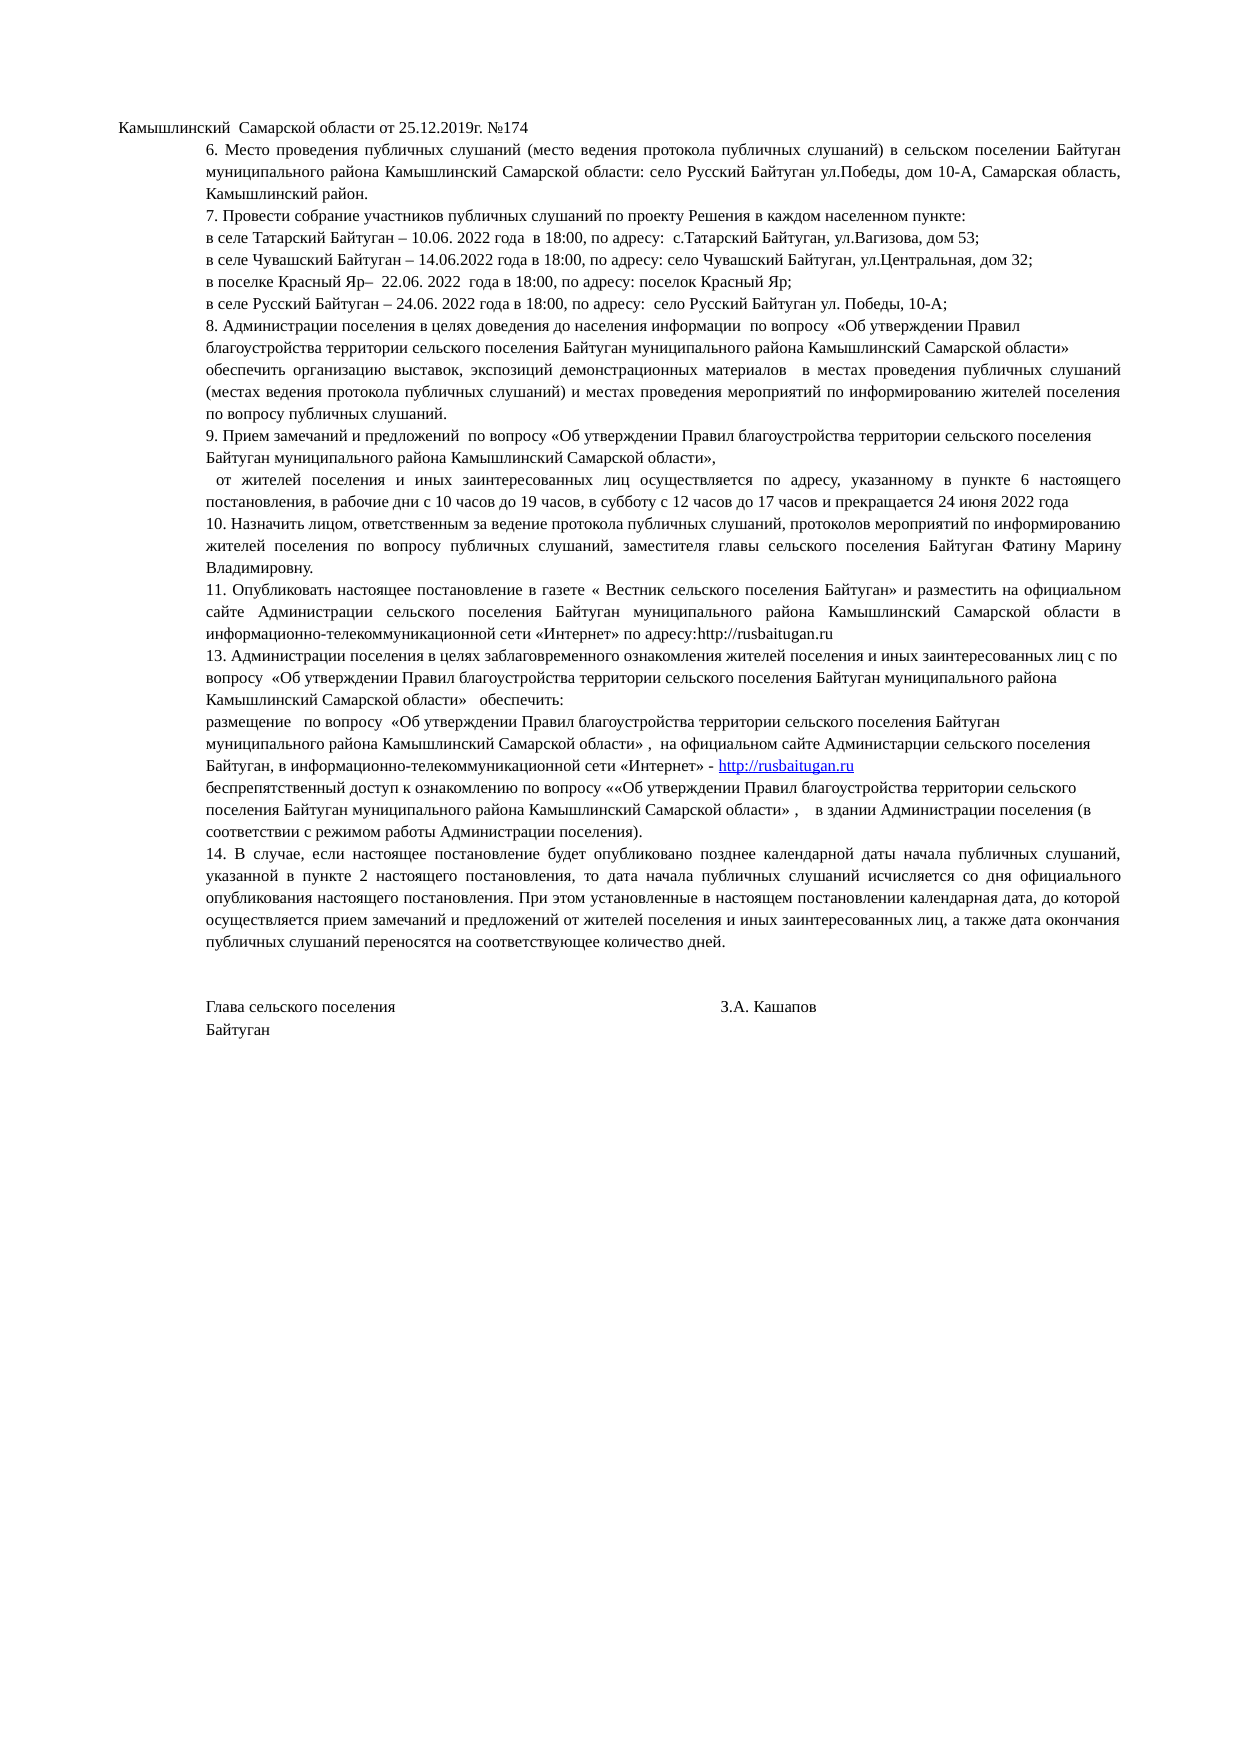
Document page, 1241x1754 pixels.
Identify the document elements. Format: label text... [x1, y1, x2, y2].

text Байтуган [206, 1019, 1122, 1038]
text обеспечить организацию выставок, экспозиций демонстрационных материалов в местах проведения публичных слушаний (местах ведения протокола публичных слушаний) и местах проведения мероприятий по информированию жителей поселения по вопросу публичных слушаний. [206, 360, 1122, 423]
text в поселке Красный Яр– 22.06. 2022 года в 18:00, по адресу: поселок Красный Яр; [206, 272, 1122, 291]
text 6. Место проведения публичных слушаний (место ведения протокола публичных слушаний) в сельском поселении Байтуган муниципального района Камышлинский Самарской области: село Русский Байтуган ул.Победы, дом 10-А, Самарская область, Камышлинский район. [206, 140, 1122, 203]
text беспрепятственный доступ к ознакомлению по вопросу ««Об утверждении Правил благоустройства территории сельского поселения Байтуган муниципального района Камышлинский Самарской области» , в здании Администрации поселения (в соответствии с режимом работы Администрации поселения). [206, 777, 1122, 841]
text в селе Татарский Байтуган – 10.06. 2022 года в 18:00, по адресу: с.Татарский Байтуган, ул.Вагизова, дом 53; [206, 228, 1122, 247]
text 14. В случае, если настоящее постановление будет опубликовано позднее календарной даты начала публичных слушаний, указанной в пункте 2 настоящего постановления, то дата начала публичных слушаний исчисляется со дня официального опубликования настоящего постановления. При этом установленные в настоящем постановлении календарная дата, до которой осуществляется прием замечаний и предложений от жителей поселения и иных заинтересованных лиц, а также дата окончания публичных слушаний переносятся на соответствующее количество дней. [206, 843, 1122, 951]
text 7. Провести собрание участников публичных слушаний по проекту Решения в каждом населенном пункте: [206, 206, 1122, 225]
text 10. Назначить лицом, ответственным за ведение протокола публичных слушаний, протоколов мероприятий по информированию жителей поселения по вопросу публичных слушаний, заместителя главы сельского поселения Байтуган Фатину Марину Владимировну. [206, 514, 1122, 577]
text размещение по вопросу «Об утверждении Правил благоустройства территории сельского поселения Байтуган муниципального района Камышлинский Самарской области» , на официальном сайте Администарции сельского поселения Байтуган, в информационно-телекоммуникационной сети «Интернет» - http://rusbaitugan.ru [206, 712, 1122, 775]
text Глава сельского поселения З.А. Кашапов [206, 997, 1122, 1016]
text 11. Опубликовать настоящее постановление в газете « Вестник сельского поселения Байтуган» и разместить на официальном сайте Администрации сельского поселения Байтуган муниципального района Камышлинский Самарской области в информационно-телекоммуникационной сети «Интернет» по адресу:http://rusbaitugan.ru [206, 580, 1122, 643]
text в селе Русский Байтуган – 24.06. 2022 года в 18:00, по адресу: село Русский Байтуган ул. Победы, 10-А; [206, 294, 1122, 313]
text в селе Чувашский Байтуган – 14.06.2022 года в 18:00, по адресу: село Чувашский Байтуган, ул.Центральная, дом 32; [206, 250, 1122, 269]
text Камышлинский Самарской области от 25.12.2019г. №174 [118, 118, 1122, 137]
text 9. Прием замечаний и предложений по вопросу «Об утверждении Правил благоустройства территории сельского поселения Байтуган муниципального района Камышлинский Самарской области», [206, 426, 1122, 467]
text от жителей поселения и иных заинтересованных лиц осуществляется по адресу, указанному в пункте 6 настоящего постановления, в рабочие дни с 10 часов до 19 часов, в субботу с 12 часов до 17 часов и прекращается 24 июня 2022 года [206, 470, 1122, 511]
text 13. Администрации поселения в целях заблаговременного ознакомления жителей поселения и иных заинтересованных лиц с по вопросу «Об утверждении Правил благоустройства территории сельского поселения Байтуган муниципального района Камышлинский Самарской области» обеспечить: [206, 646, 1122, 709]
text 8. Администрации поселения в целях доведения до населения информации по вопросу «Об утверждении Правил благоустройства территории сельского поселения Байтуган муниципального района Камышлинский Самарской области» [206, 316, 1122, 357]
